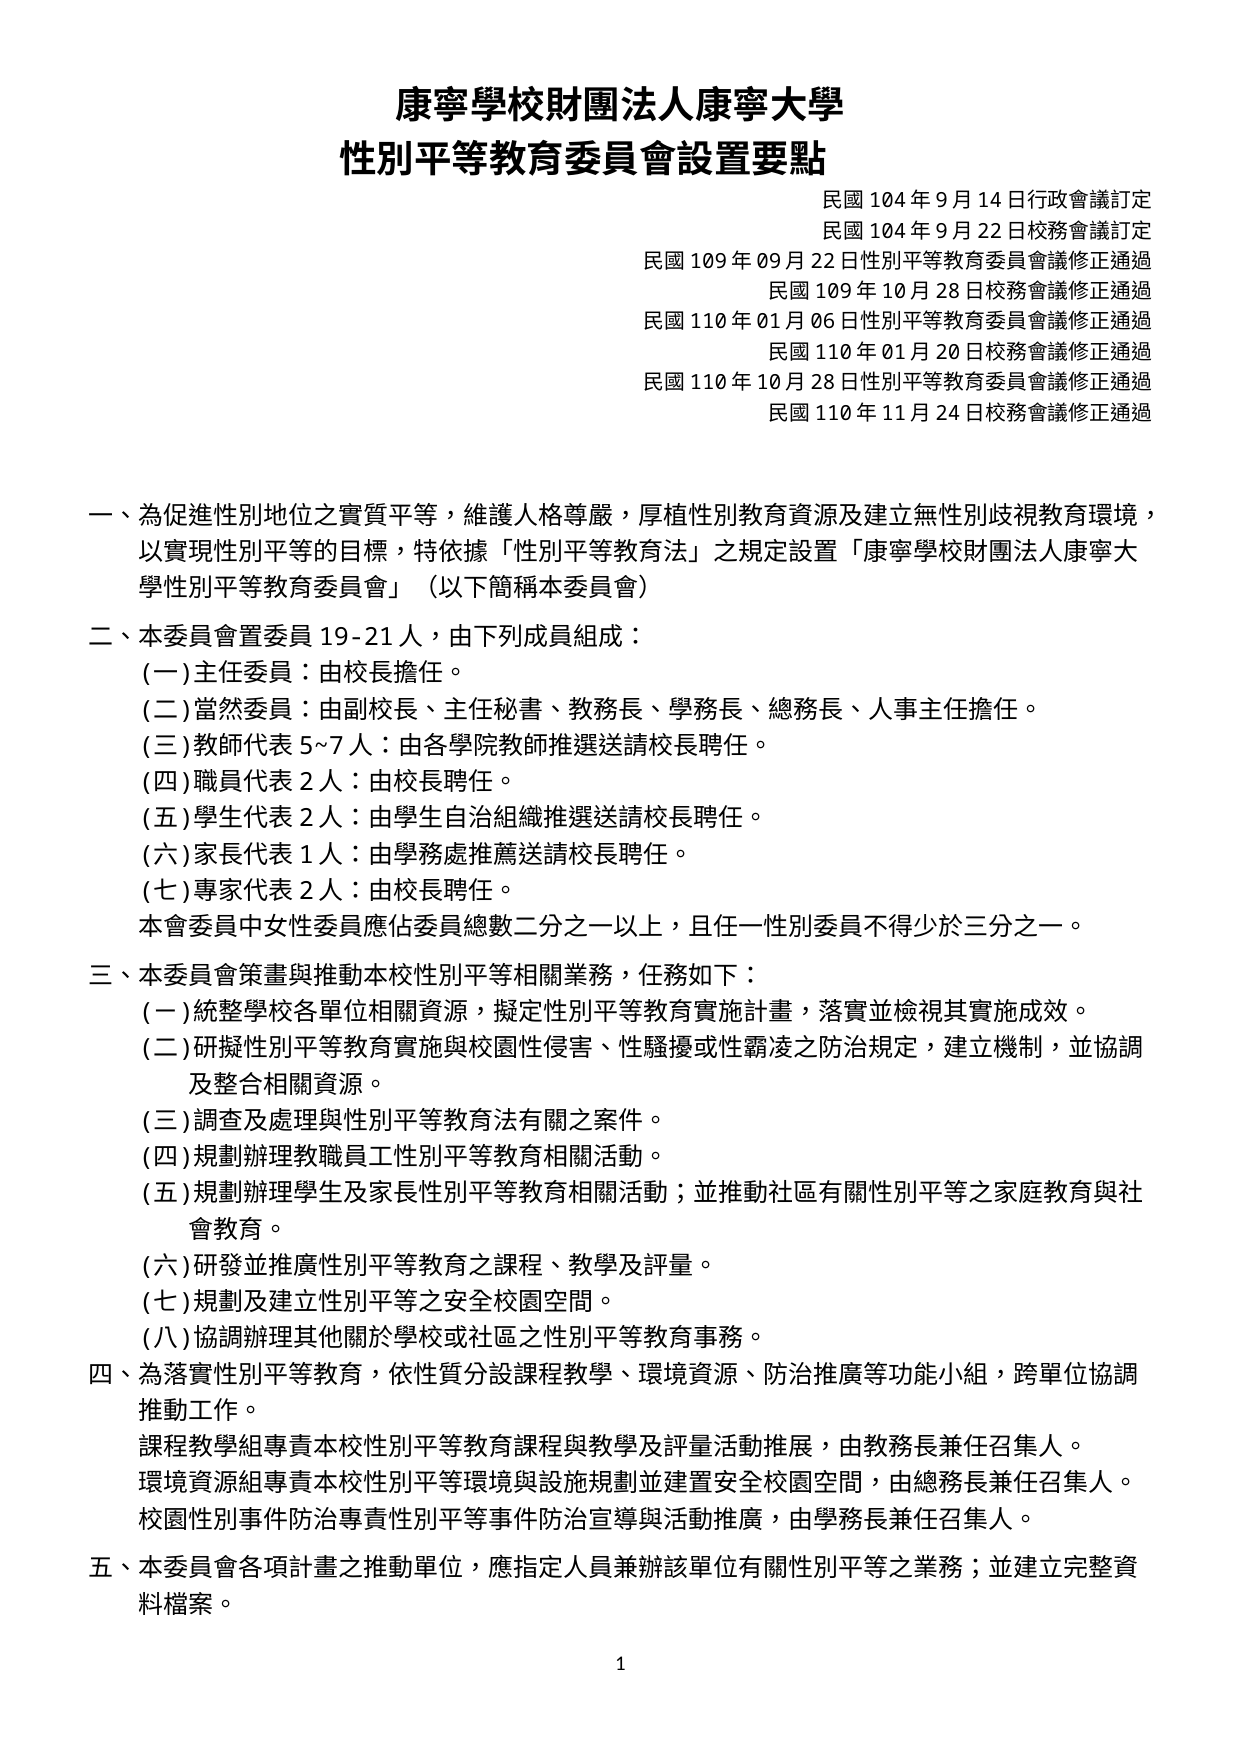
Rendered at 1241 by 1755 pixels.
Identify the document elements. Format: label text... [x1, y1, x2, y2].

text 五、本委員會各項計畫之推動單位，應指定人員兼辦該單位有關性別平等之業務；並建立完整資料檔案。 [89, 1548, 1152, 1620]
text 民國104年9月14日行政會議訂定 [89, 183, 1152, 214]
text 本會委員中女性委員應佔委員總數二分之一以上，且任一性別委員不得少於三分之一。 [139, 907, 1152, 943]
text 四、為落實性別平等教育，依性質分設課程教學、環境資源、防治推廣等功能小組，跨單位協調推動工作。 [89, 1354, 1152, 1427]
text (五)規劃辦理學生及家長性別平等教育相關活動；並推動社區有關性別平等之家庭教育與社會教育。 [139, 1173, 1152, 1245]
text (三)調查及處理與性別平等教育法有關之案件。 [139, 1100, 1152, 1137]
text (四)職員代表2人：由校長聘任。 [139, 762, 1152, 798]
text (六)家長代表1人：由學務處推薦送請校長聘任。 [139, 834, 1152, 870]
text 課程教學組專責本校性別平等教育課程與教學及評量活動推展，由教務長兼任召集人。 [139, 1427, 1152, 1463]
text 二、本委員會置委員19-21人，由下列成員組成： [89, 617, 1152, 653]
text 民國110年10月28日性別平等教育委員會議修正通過 [89, 365, 1152, 396]
text 民國110年11月24日校務會議修正通過 [89, 396, 1152, 426]
text 環境資源組專責本校性別平等環境與設施規劃並建置安全校園空間，由總務長兼任召集人。 [139, 1463, 1152, 1499]
text (七)專家代表2人：由校長聘任。 [139, 870, 1152, 907]
text 民國110年01月20日校務會議修正通過 [89, 335, 1152, 365]
text 三、本委員會策畫與推動本校性別平等相關業務，任務如下： [89, 955, 1152, 992]
text 性別平等教育委員會設置要點 [89, 129, 1152, 183]
text (二)當然委員：由副校長、主任秘書、教務長、學務長、總務長、人事主任擔任。 [139, 689, 1152, 725]
text (五)學生代表2人：由學生自治組織推選送請校長聘任。 [139, 798, 1152, 834]
text 一、為促進性別地位之實質平等，維護人格尊嚴，厚植性別教育資源及建立無性別歧視教育環境，以實現性別平等的目標，特依據「性別平等教育法」之規定設置「康寧學校財團法人康寧大學性別平等教育委員會」（以下簡稱本委員會） [89, 495, 1152, 604]
text 民國109年09月22日性別平等教育委員會議修正通過 [89, 244, 1152, 274]
text (二)研擬性別平等教育實施與校園性侵害、性騷擾或性霸凌之防治規定，建立機制，並協調及整合相關資源。 [139, 1028, 1152, 1100]
text (四)規劃辦理教職員工性別平等教育相關活動。 [139, 1137, 1152, 1173]
text 民國110年01月06日性別平等教育委員會議修正通過 [89, 305, 1152, 335]
text (一)主任委員：由校長擔任。 [139, 653, 1152, 689]
text 民國104年9月22日校務會議訂定 [89, 214, 1152, 244]
text (三)教師代表5~7人：由各學院教師推選送請校長聘任。 [139, 725, 1152, 762]
text (ㄧ)統整學校各單位相關資源，擬定性別平等教育實施計畫，落實並檢視其實施成效。 [139, 992, 1152, 1028]
text (七)規劃及建立性別平等之安全校園空間。 [139, 1282, 1152, 1318]
text (八)協調辦理其他關於學校或社區之性別平等教育事務。 [139, 1318, 1152, 1354]
text (六)研發並推廣性別平等教育之課程、教學及評量。 [139, 1245, 1152, 1282]
text 康寧學校財團法人康寧大學 [89, 75, 1152, 129]
text 民國109年10月28日校務會議修正通過 [89, 274, 1152, 305]
text 校園性別事件防治專責性別平等事件防治宣導與活動推廣，由學務長兼任召集人。 [139, 1499, 1152, 1535]
